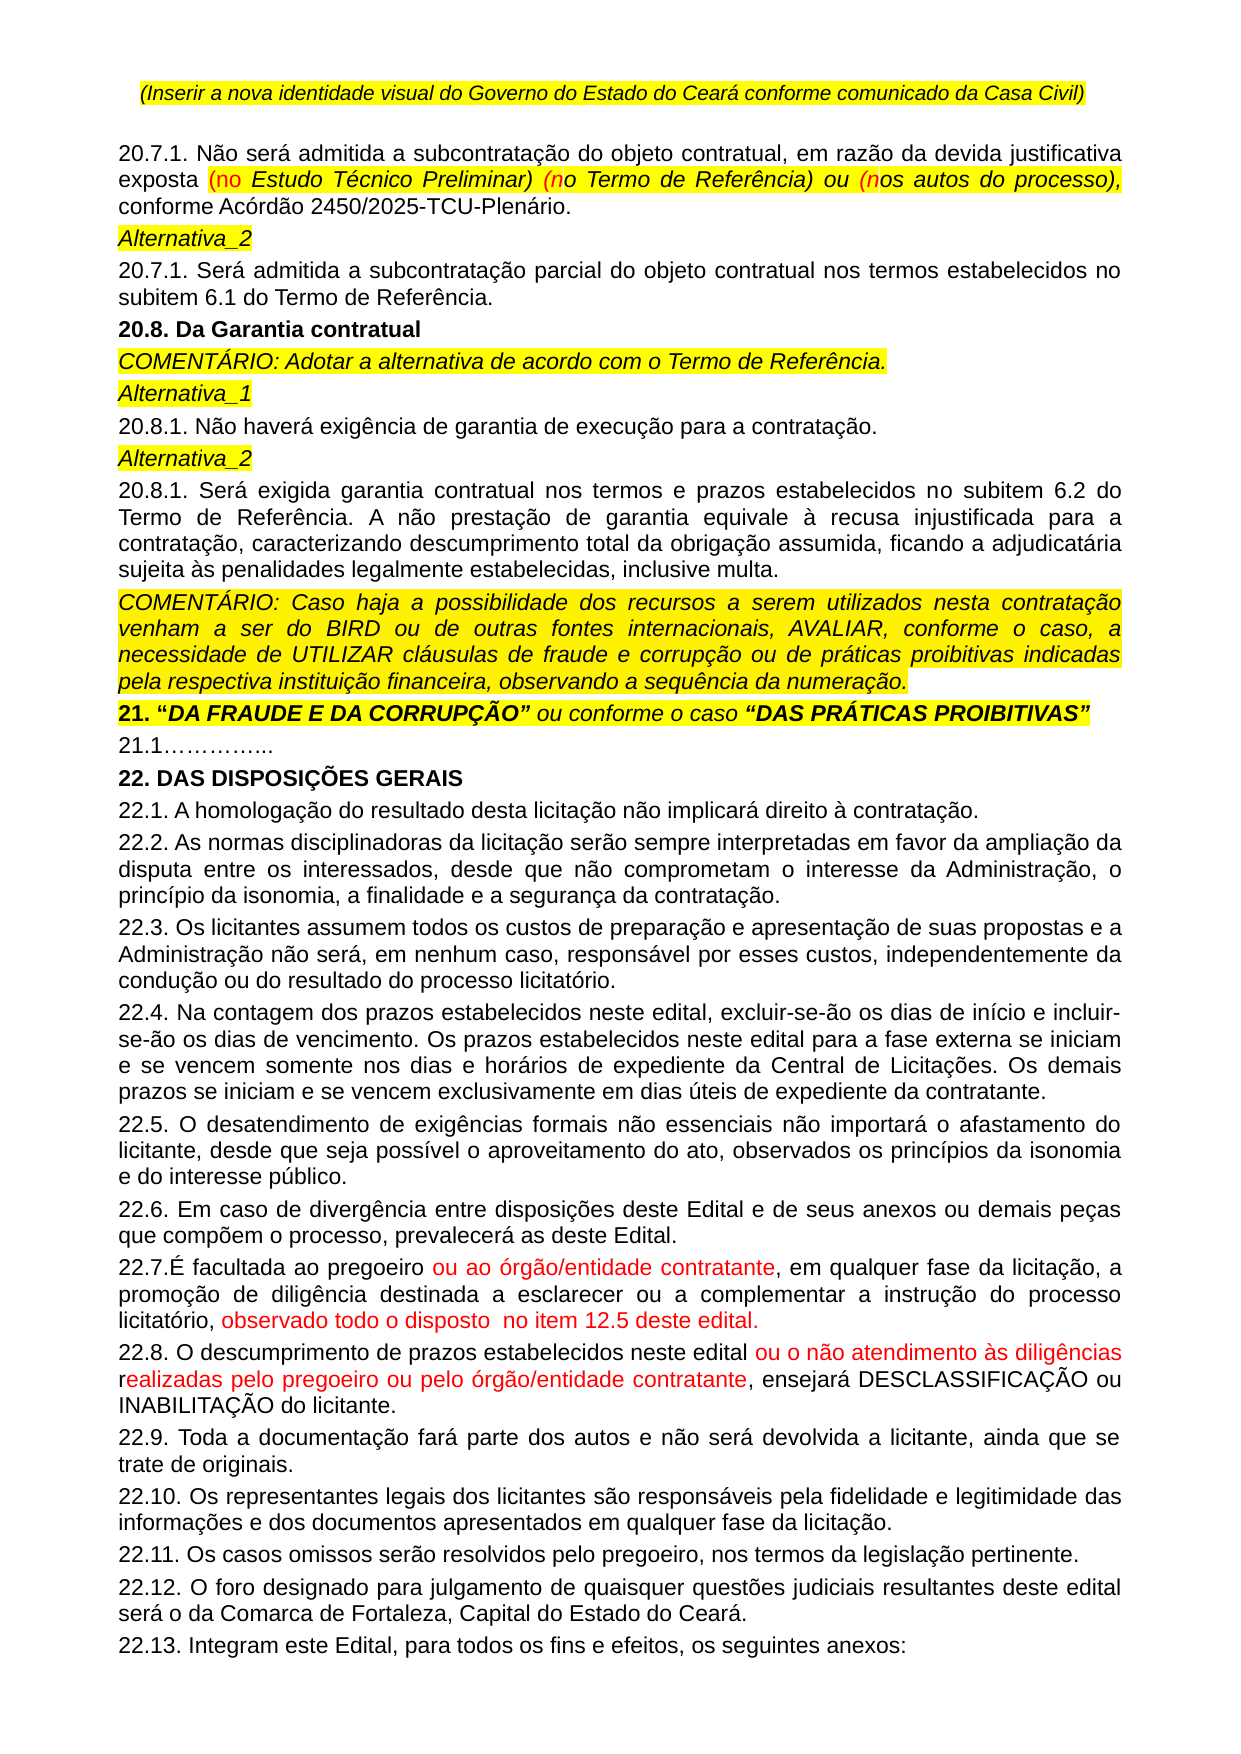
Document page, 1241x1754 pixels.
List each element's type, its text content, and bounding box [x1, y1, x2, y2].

text 22.10. Os representantes legais dos licitantes são responsáveis pela fidelidade e legitimidade das informações e dos documentos apresentados em qualquer fase da licitação. [118, 1483, 1122, 1536]
text 20.7.1. Será admitida a subcontratação parcial do objeto contratual nos termos estabelecidos no subitem 6.1 do Termo de Referência. [118, 257, 1122, 310]
text 22.2. As normas disciplinadoras da licitação serão sempre interpretadas em favor da ampliação da disputa entre os interessados, desde que não comprometam o interesse da Administração, o princípio da isonomia, a finalidade e a segurança da contratação. [118, 829, 1122, 908]
text 20.7.1. Não será admitida a subcontratação do objeto contratual, em razão da devida justificativa exposta (no Estudo Técnico Preliminar) (no Termo de Referência) ou (nos autos do processo), conforme Acórdão 2450/2025-TCU-Plenário. [118, 140, 1122, 219]
text Alternativa_2 [118, 445, 1122, 471]
text 22.13. Integram este Edital, para todos os fins e efeitos, os seguintes anexos: [118, 1632, 1122, 1659]
text 20.8.1. Não haverá exigência de garantia de execução para a contratação. [118, 413, 1122, 439]
text 22.5. O desatendimento de exigências formais não essenciais não importará o afastamento do licitante, desde que seja possível o aproveitamento do ato, observados os princípios da isonomia e do interesse público. [118, 1111, 1122, 1189]
text 22.8. O descumprimento de prazos estabelecidos neste edital ou o não atendimento às diligências realizadas pelo pregoeiro ou pelo órgão/entidade contratante, ensejará DESCLASSIFICAÇÃO ou INABILITAÇÃO do licitante. [118, 1339, 1122, 1418]
text 21.1…………... [118, 732, 1122, 759]
text 22.7.É facultada ao pregoeiro ou ao órgão/entidade contratante, em qualquer fase da licitação, a promoção de diligência destinada a esclarecer ou a complementar a instrução do processo licitatório, observado todo o disposto no item 12.5 deste edital. [118, 1254, 1122, 1333]
text 22.11. Os casos omissos serão resolvidos pelo pregoeiro, nos termos da legislação pertinente. [118, 1541, 1122, 1568]
text Alternativa_2 [118, 225, 1122, 251]
text 20.8. Da Garantia contratual [118, 316, 1122, 342]
text 22.1. A homologação do resultado desta licitação não implicará direito à contratação. [118, 797, 1122, 823]
text 20.8.1. Será exigida garantia contratual nos termos e prazos estabelecidos no subitem 6.2 do Termo de Referência. A não prestação de garantia equivale à recusa injustificada para a contratação, caracterizando descumprimento total da obrigação assumida, ficando a adjudicatária sujeita às penalidades legalmente estabelecidas, inclusive multa. [118, 477, 1122, 583]
text COMENTÁRIO: Adotar a alternativa de acordo com o Termo de Referência. [118, 348, 1122, 374]
text 22.6. Em caso de divergência entre disposições deste Edital e de seus anexos ou demais peças que compõem o processo, prevalecerá as deste Edital. [118, 1196, 1122, 1248]
text 22.4. Na contagem dos prazos estabelecidos neste edital, excluir-se-ão os dias de início e incluir-se-ão os dias de vencimento. Os prazos estabelecidos neste edital para a fase externa se iniciam e se vencem somente nos dias e horários de expediente da Central de Licitações. Os demais prazos se iniciam e se vencem exclusivamente em dias úteis de expediente da contratante. [118, 999, 1122, 1104]
text 22.9. Toda a documentação fará parte dos autos e não será devolvida a licitante, ainda que se trate de originais. [118, 1424, 1122, 1477]
text 22. DAS DISPOSIÇÕES GERAIS [118, 764, 1122, 791]
text 22.3. Os licitantes assumem todos os custos de preparação e apresentação de suas propostas e a Administração não será, em nenhum caso, responsável por esses custos, independentemente da condução ou do resultado do processo licitatório. [118, 914, 1122, 993]
text 22.12. O foro designado para julgamento de quaisquer questões judiciais resultantes deste edital será o da Comarca de Fortaleza, Capital do Estado do Ceará. [118, 1574, 1122, 1626]
text Alternativa_1 [118, 380, 1122, 407]
text 21. “DA FRAUDE E DA CORRUPÇÃO” ou conforme o caso “DAS PRÁTICAS PROIBITIVAS” [118, 700, 1122, 726]
text COMENTÁRIO: Caso haja a possibilidade dos recursos a serem utilizados nesta contratação venham a ser do BIRD ou de outras fontes internacionais, AVALIAR, conforme o caso, a necessidade de UTILIZAR cláusulas de fraude e corrupção ou de práticas proibitivas indicadas pela respectiva instituição financeira, observando a sequência da numeração. [118, 589, 1122, 694]
